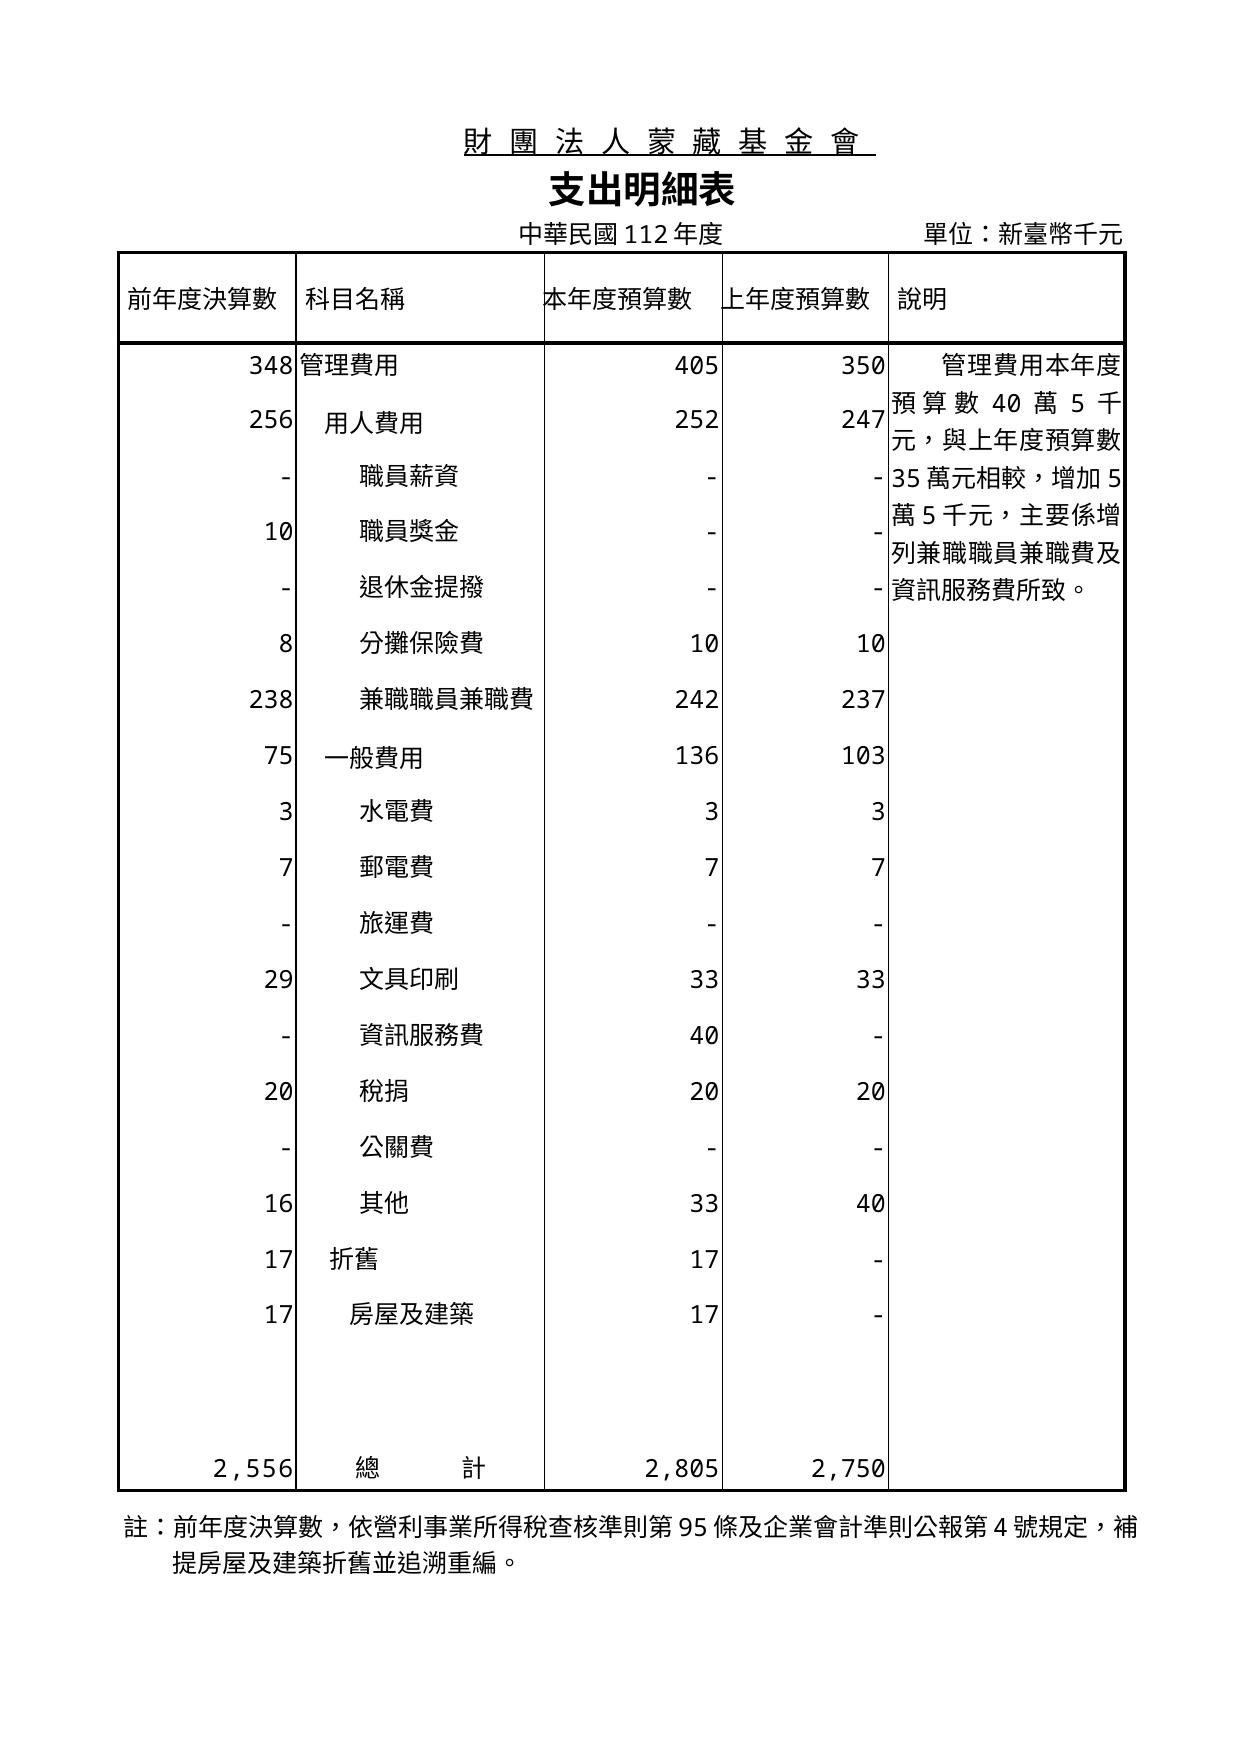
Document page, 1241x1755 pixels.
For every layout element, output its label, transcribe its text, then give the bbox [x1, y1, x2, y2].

table_cell - [120, 895, 295, 951]
text 財團法人蒙藏基金會 [118, 118, 1205, 160]
table_cell 郵電費 [297, 839, 544, 895]
table_cell 3 [120, 783, 295, 839]
table_cell 公關費 [297, 1119, 544, 1174]
table_cell 房屋及建築 [297, 1286, 544, 1342]
table_cell 2,556 [120, 1385, 295, 1489]
table_cell - [120, 447, 295, 503]
table_cell [297, 1342, 544, 1385]
table_cell - [723, 1286, 888, 1342]
table_cell - [545, 1119, 722, 1174]
table_cell 2,750 [723, 1385, 888, 1489]
table_header 說明 [889, 254, 1123, 341]
table_cell 40 [545, 1007, 722, 1063]
table_cell 256 [120, 391, 295, 447]
table_cell 17 [545, 1286, 722, 1342]
table_cell - [545, 895, 722, 951]
table_cell - [120, 559, 295, 615]
text 支出明細表 [118, 160, 1167, 215]
table_cell - [723, 1007, 888, 1063]
table_cell 33 [545, 1175, 722, 1230]
table_header 上年度預算數 [723, 254, 888, 341]
table_cell 17 [120, 1230, 295, 1286]
table_cell 2,805 [545, 1385, 722, 1489]
table_cell 33 [545, 951, 722, 1007]
table_cell 238 [120, 671, 295, 727]
table_cell [889, 1385, 1123, 1489]
table_cell 分攤保險費 [297, 615, 544, 671]
table_cell 職員獎金 [297, 503, 544, 559]
table_header 本年度預算數 [545, 254, 722, 341]
table_cell 7 [723, 839, 888, 895]
table_header 科目名稱 [297, 254, 544, 341]
table_cell - [723, 503, 888, 559]
table_cell 20 [545, 1063, 722, 1118]
table_cell 職員薪資 [297, 447, 544, 503]
table_cell 33 [723, 951, 888, 1007]
table_cell - [723, 1230, 888, 1286]
table_cell 3 [545, 783, 722, 839]
table_cell 237 [723, 671, 888, 727]
table_cell [723, 1342, 888, 1385]
table_cell [120, 1342, 295, 1385]
table_cell 7 [120, 839, 295, 895]
table_cell 247 [723, 391, 888, 447]
table_cell 其他 [297, 1175, 544, 1230]
table_cell 一般費用 [297, 727, 544, 783]
table_cell 20 [120, 1063, 295, 1118]
table_cell - [723, 559, 888, 615]
table_cell 旅運費 [297, 895, 544, 951]
table_cell 折舊 [297, 1230, 544, 1286]
table_cell 兼職職員兼職費 [297, 671, 544, 727]
table_cell - [723, 1119, 888, 1174]
table_cell 350 [723, 345, 888, 391]
table_cell 40 [723, 1175, 888, 1230]
table_cell - [120, 1119, 295, 1174]
table_cell 8 [120, 615, 295, 671]
table_cell 水電費 [297, 783, 544, 839]
table_cell 管理費用本年度預算數40萬5千元，與上年度預算數35萬元相較，增加5萬5千元，主要係增列兼職職員兼職費及資訊服務費所致。 [889, 345, 1123, 1385]
table_cell - [545, 559, 722, 615]
text 註：前年度決算數，依營利事業所得稅查核準則第95條及企業會計準則公報第4號規定，補提房屋及建築折舊並追溯重編。 [123, 1507, 1138, 1580]
table_cell 總 計 [297, 1385, 544, 1489]
table_cell 252 [545, 391, 722, 447]
table_cell - [723, 447, 888, 503]
table_header 前年度決算數 [120, 254, 295, 341]
table_cell 17 [545, 1230, 722, 1286]
table_cell 405 [545, 345, 722, 391]
table_cell 16 [120, 1175, 295, 1230]
table_cell 136 [545, 727, 722, 783]
table_cell 10 [545, 615, 722, 671]
table_cell 29 [120, 951, 295, 1007]
table_cell 稅捐 [297, 1063, 544, 1118]
table_cell 348 [120, 345, 295, 391]
table_cell [545, 1342, 722, 1385]
table_cell 退休金提撥 [297, 559, 544, 615]
table_cell 3 [723, 783, 888, 839]
table_cell 103 [723, 727, 888, 783]
table_cell 10 [723, 615, 888, 671]
table_cell - [545, 503, 722, 559]
table_cell 10 [120, 503, 295, 559]
table_cell 資訊服務費 [297, 1007, 544, 1063]
table_cell 242 [545, 671, 722, 727]
table_cell 20 [723, 1063, 888, 1118]
table_cell 用人費用 [297, 391, 544, 447]
table_cell 文具印刷 [297, 951, 544, 1007]
table_cell - [120, 1007, 295, 1063]
table_cell 7 [545, 839, 722, 895]
table_cell 管理費用 [297, 345, 544, 391]
table_cell - [545, 447, 722, 503]
table_cell 75 [120, 727, 295, 783]
table_cell - [723, 895, 888, 951]
table_cell 17 [120, 1286, 295, 1342]
text 中華民國112年度 單位：新臺幣千元 [118, 215, 1167, 251]
